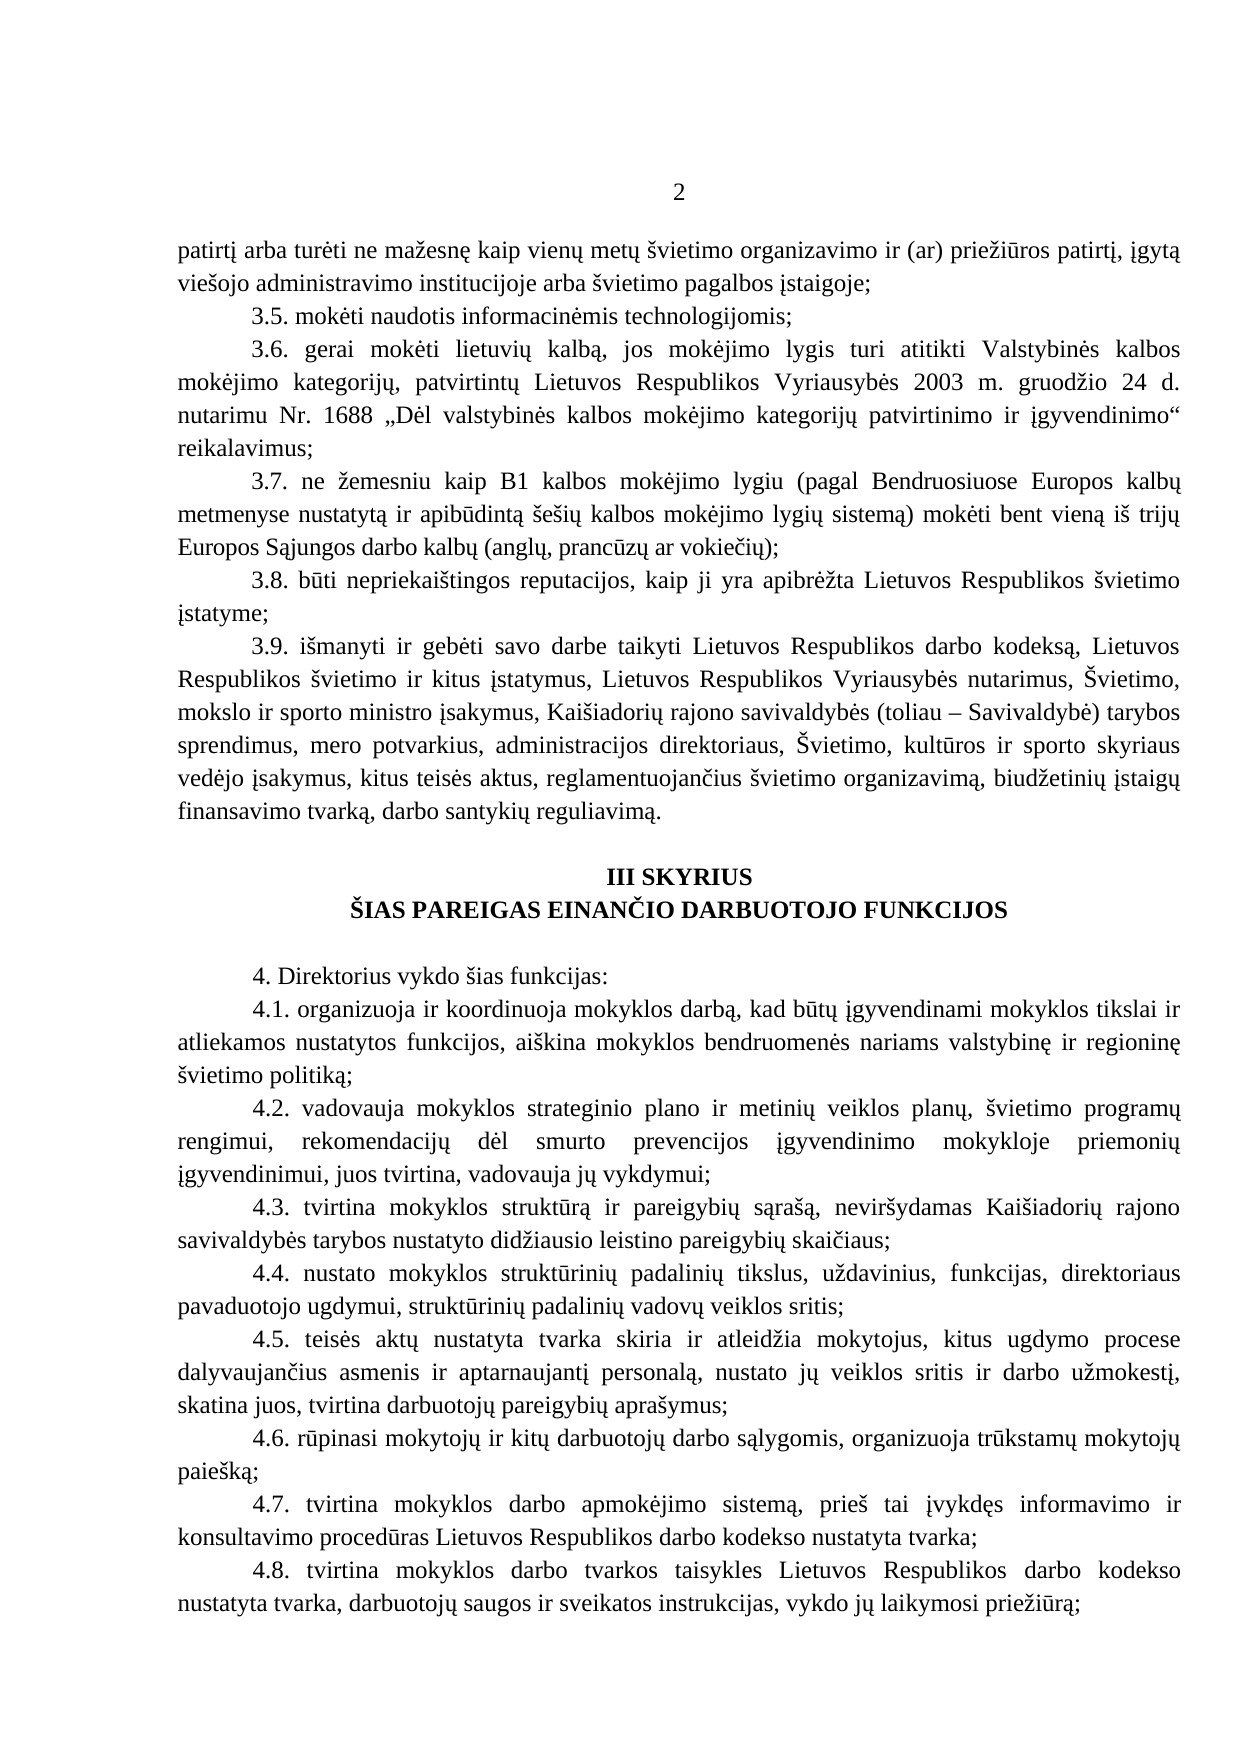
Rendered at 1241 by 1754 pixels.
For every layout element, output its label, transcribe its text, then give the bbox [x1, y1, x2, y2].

text 4.6. rūpinasi mokytojų ir kitų darbuotojų darbo sąlygomis, organizuoja trūkstamų mokytojų paiešką; [177, 1423, 1181, 1485]
text 4.5. teisės aktų nustatyta tvarka skiria ir atleidžia mokytojus, kitus ugdymo procese dalyvaujančius asmenis ir aptarnaujantį personalą, nustato jų veiklos sritis ir darbo užmokestį, skatina juos, tvirtina darbuotojų pareigybių aprašymus; [177, 1324, 1181, 1419]
text 4.7. tvirtina mokyklos darbo apmokėjimo sistemą, prieš tai įvykdęs informavimo ir konsultavimo procedūras Lietuvos Respublikos darbo kodekso nustatyta tvarka; [177, 1489, 1181, 1551]
text 4.3. tvirtina mokyklos struktūrą ir pareigybių sąrašą, neviršydamas Kaišiadorių rajono savivaldybės tarybos nustatyto didžiausio leistino pareigybių skaičiaus; [177, 1192, 1181, 1254]
text 3.8. būti nepriekaištingos reputacijos, kaip ji yra apibrėžta Lietuvos Respublikos švietimo įstatyme; [177, 565, 1181, 627]
text 3.9. išmanyti ir gebėti savo darbe taikyti Lietuvos Respublikos darbo kodeksą, Lietuvos Respublikos švietimo ir kitus įstatymus, Lietuvos Respublikos Vyriausybės nutarimus, Švietimo, mokslo ir sporto ministro įsakymus, Kaišiadorių rajono savivaldybės (toliau – Savivaldybė) tarybos sprendimus, mero potvarkius, administracijos direktoriaus, Švietimo, kultūros ir sporto skyriaus vedėjo įsakymus, kitus teisės aktus, reglamentuojančius švietimo organizavimą, biudžetinių įstaigų finansavimo tvarką, darbo santykių reguliavimą. [177, 631, 1181, 825]
text 3.6. gerai mokėti lietuvių kalbą, jos mokėjimo lygis turi atitikti Valstybinės kalbos mokėjimo kategorijų, patvirtintų Lietuvos Respublikos Vyriausybės 2003 m. gruodžio 24 d. nutarimu Nr. 1688 „Dėl valstybinės kalbos mokėjimo kategorijų patvirtinimo ir įgyvendinimo“ reikalavimus; [177, 334, 1181, 462]
subtitle ŠIAS PAREIGAS EINANČIO DARBUOTOJO FUNKCIJOS [177, 895, 1181, 924]
text 4.1. organizuoja ir koordinuoja mokyklos darbą, kad būtų įgyvendinami mokyklos tikslai ir atliekamos nustatytos funkcijos, aiškina mokyklos bendruomenės nariams valstybinę ir regioninę švietimo politiką; [177, 994, 1181, 1089]
text 4.8. tvirtina mokyklos darbo tvarkos taisykles Lietuvos Respublikos darbo kodekso nustatyta tvarka, darbuotojų saugos ir sveikatos instrukcijas, vykdo jų laikymosi priežiūrą; [177, 1556, 1181, 1617]
text 3.7. ne žemesniu kaip B1 kalbos mokėjimo lygiu (pagal Bendruosiuose Europos kalbų metmenyse nustatytą ir apibūdintą šešių kalbos mokėjimo lygių sistemą) mokėti bent vieną iš trijų Europos Sąjungos darbo kalbų (anglų, prancūzų ar vokiečių); [177, 466, 1181, 561]
text 4. Direktorius vykdo šias funkcijas: [177, 961, 1181, 990]
text patirtį arba turėti ne mažesnę kaip vienų metų švietimo organizavimo ir (ar) priežiūros patirtį, įgytą viešojo administravimo institucijoje arba švietimo pagalbos įstaigoje; [177, 235, 1181, 296]
subtitle III SKYRIUS [177, 862, 1181, 891]
text 4.4. nustato mokyklos struktūrinių padalinių tikslus, uždavinius, funkcijas, direktoriaus pavaduotojo ugdymui, struktūrinių padalinių vadovų veiklos sritis; [177, 1258, 1181, 1320]
text 4.2. vadovauja mokyklos strateginio plano ir metinių veiklos planų, švietimo programų rengimui, rekomendacijų dėl smurto prevencijos įgyvendinimo mokykloje priemonių įgyvendinimui, juos tvirtina, vadovauja jų vykdymui; [177, 1093, 1181, 1188]
text 3.5. mokėti naudotis informacinėmis technologijomis; [177, 301, 1181, 329]
